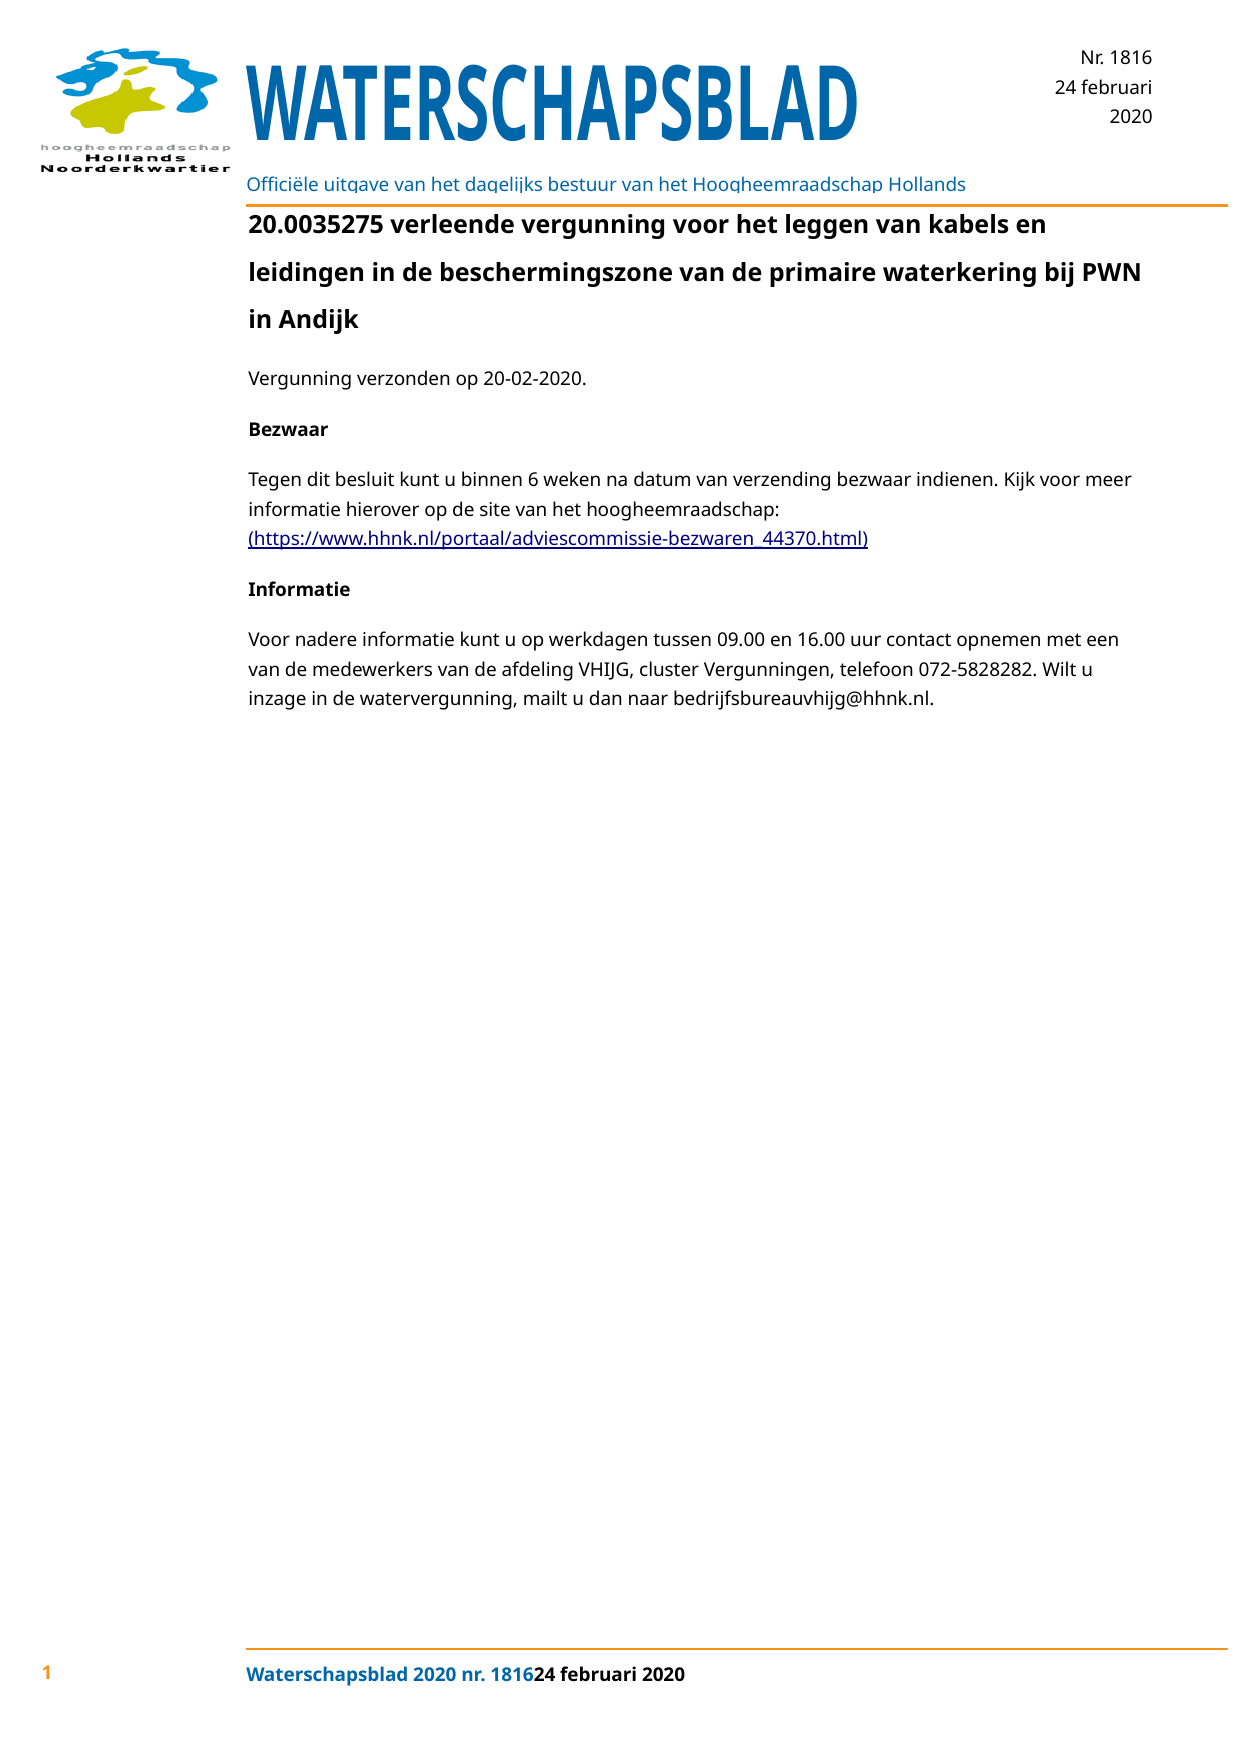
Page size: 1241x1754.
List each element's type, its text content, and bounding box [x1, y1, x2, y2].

text Voor nadere informatie kunt u op werkdagen tussen 09.00 en 16.00 uur contact opnemen met een van de medewerkers van de afdeling VHIJG, cluster Vergunningen, telefoon 072-5828282. Wilt u inzage in de watervergunning, mailt u dan naar bedrijfsbureauvhijg@hhnk.nl. [248, 626, 1152, 711]
text Vergunning verzonden op 20-02-2020. [248, 366, 1152, 391]
text Tegen dit besluit kunt u binnen 6 weken na datum van verzending bezwaar indienen. Kijk voor meer informatie hierover op de site van het hoogheemraadschap: (https://www.hhnk.nl/portaal/adviescommissie-bezwaren_44370.html) [248, 466, 1152, 551]
text Informatie [248, 576, 1152, 602]
picture [41, 47, 231, 172]
text 20.0035275 verleende vergunning voor het leggen van kabels en leidingen in de beschermingszone van de primaire waterkering bij PWN in Andijk [248, 207, 1152, 336]
text Bezwaar [248, 416, 1152, 442]
